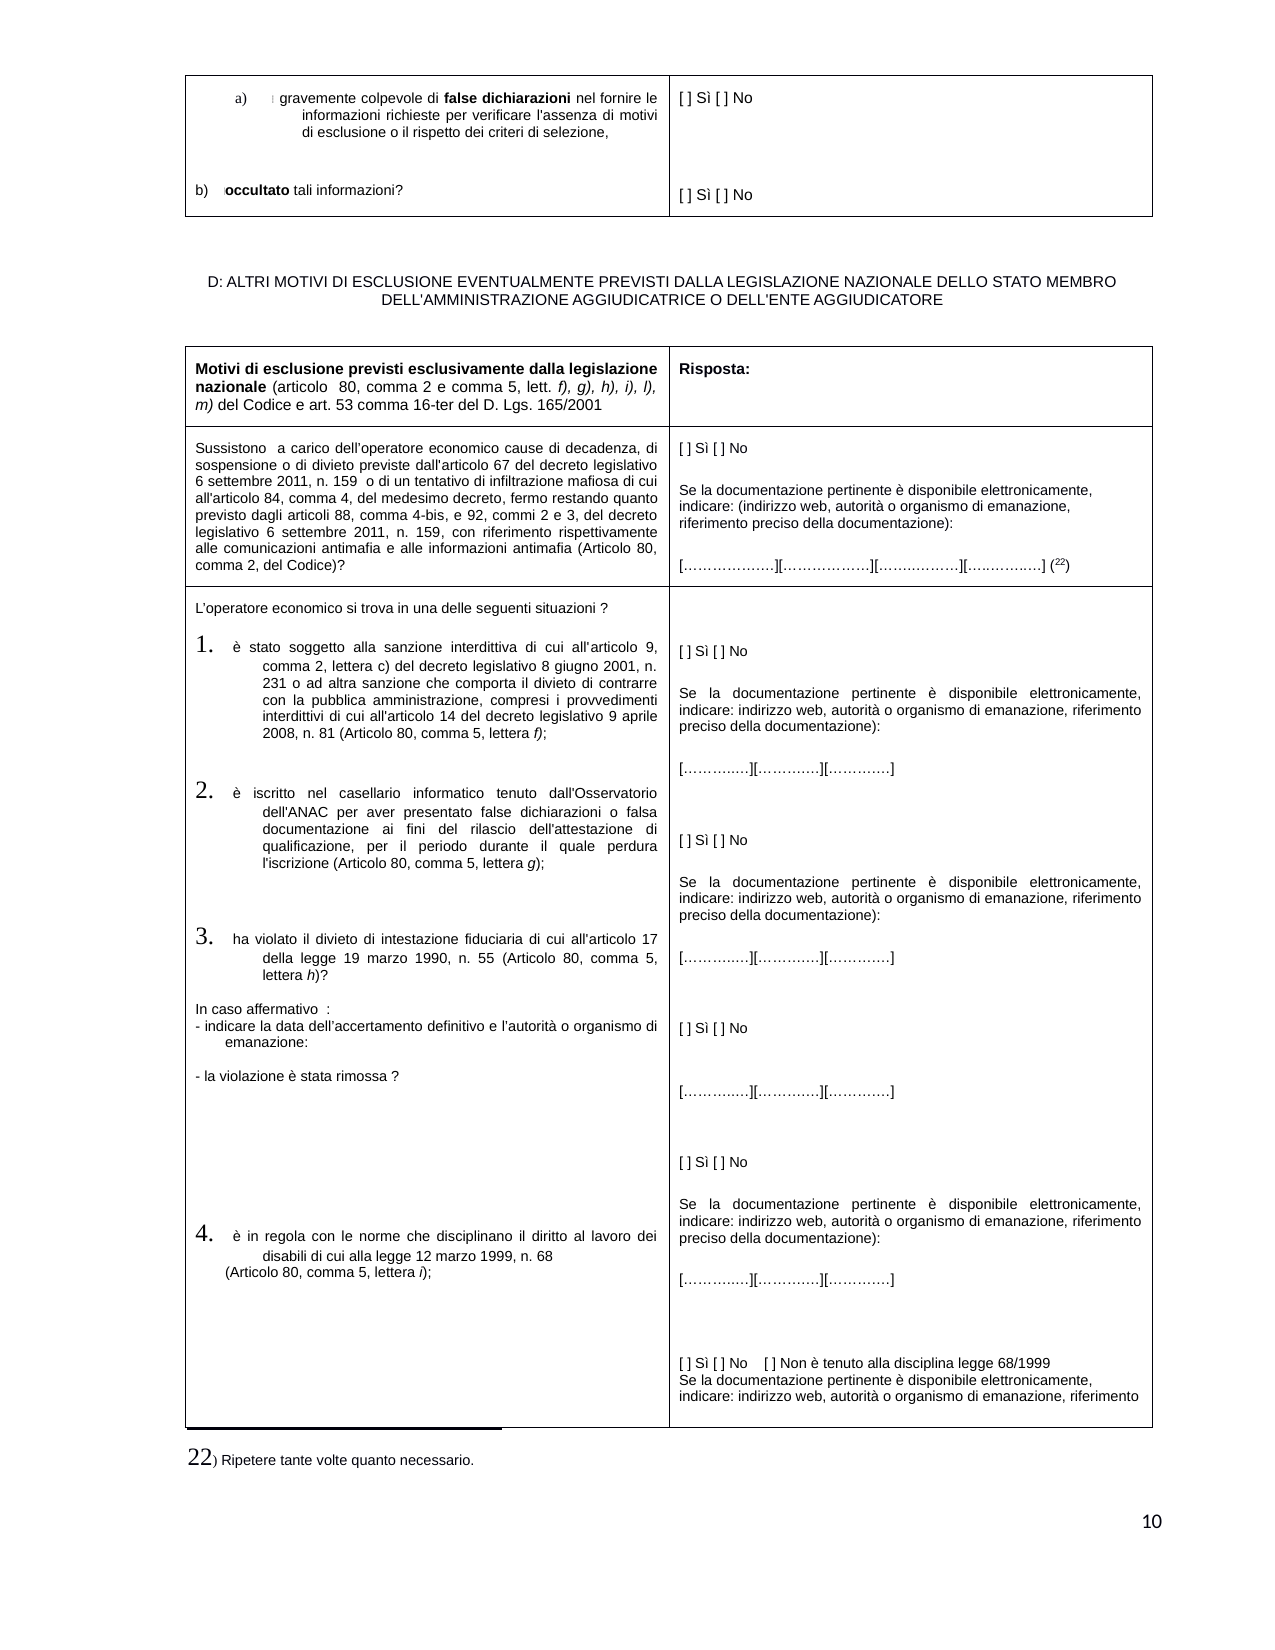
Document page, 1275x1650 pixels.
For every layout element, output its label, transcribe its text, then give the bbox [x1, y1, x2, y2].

table_cell [ ] Sì [ ] No Se la documentazione pertinente è disponibile elettronicamente, indicare: (indirizzo web, autorità o organismo di emanazione, riferimento preciso della documentazione): […………….…][………………][……..………][…..……..…] () [670, 427, 1152, 586]
table_header Risposta: [670, 347, 1152, 426]
table_cell [ ] Sì [ ] No Se la documentazione pertinente è disponibile elettronicamente, indicare: indirizzo web, autorità o organismo di emanazione, riferimento preciso della documentazione): [………..…][……….…][……….…] [ ] Sì [ ] No Se la documentazione pertinente è disponibile elettronicamente, indicare: indirizzo web, autorità o organismo di emanazione, riferimento preciso della documentazione): [………..…][……….…][……….…] [ ] Sì [ ] No [………..…][……….…][……….…] [ ] Sì [ ] No Se la documentazione pertinente è disponibile elettronicamente, indicare: indirizzo web, autorità o organismo di emanazione, riferimento preciso della documentazione): [………..…][……….…][……….…] [ ] Sì [ ] No [ ] Non è tenuto alla disciplina legge 68/1999 Se la documentazione pertinente è disponibile elettronicamente, indicare: indirizzo web, autorità o organismo di emanazione, riferimento [670, 587, 1152, 1427]
table_header Motivi di esclusione previsti esclusivamente dalla legislazione nazionale (articolo 80, comma 2 e comma 5, lett. f), g), h), i), l), m) del Codice e art. 53 comma 16-ter del D. Lgs. 165/2001 [186, 347, 669, 426]
table_cell L'operatore economico può confermare di: non essersi reso gravemente colpevole di false dichiarazioni nel fornire le informazioni richieste per verificare l'assenza di motivi di esclusione o il rispetto dei criteri di selezione, b) non avere occultato tali informazioni? [186, 76, 669, 216]
table_cell L’operatore economico si trova in una delle seguenti situazioni ? è stato soggetto alla sanzione interdittiva di cui all'articolo 9, comma 2, lettera c) del decreto legislativo 8 giugno 2001, n. 231 o ad altra sanzione che comporta il divieto di contrarre con la pubblica amministrazione, compresi i provvedimenti interdittivi di cui all'articolo 14 del decreto legislativo 9 aprile 2008, n. 81 (Articolo 80, comma 5, lettera f); è iscritto nel casellario informatico tenuto dall'Osservatorio dell'ANAC per aver presentato false dichiarazioni o falsa documentazione ai fini del rilascio dell'attestazione di qualificazione, per il periodo durante il quale perdura l'iscrizione (Articolo 80, comma 5, lettera g); ha violato il divieto di intestazione fiduciaria di cui all'articolo 17 della legge 19 marzo 1990, n. 55 (Articolo 80, comma 5, lettera h)? In caso affermativo : - indicare la data dell’accertamento definitivo e l’autorità o organismo di emanazione: - la violazione è stata rimossa ? è in regola con le norme che disciplinano il diritto al lavoro dei disabili di cui alla legge 12 marzo 1999, n. 68 (Articolo 80, comma 5, lettera i); è stato vittima dei reati previsti e puniti dagli articoli 317 e 629 del codice penale aggravati ai sensi dell'articolo 7 del decreto-legge 13 maggio 1991, n. 152, convertito, con modificazioni, dalla legge 12 luglio 1991, n. 203? In caso affermativo: - ha denunciato i fatti all’autorità giudiziaria? - ricorrono i casi previsti all’articolo 4, primo comma, della Legge 24 novembre 1981, n. 689 (articolo 80, comma 5, lettera l) ? si trova rispetto ad un altro partecipante alla medesima procedura di affidamento, in una situazione di controllo di cui all'articolo 2359 del codice civile o in una qualsiasi relazione, anche di fatto, se la situazione di controllo o la relazione comporti che le offerte sono imputabili ad un unico centro decisionale (articolo 80, comma 5, lettera m)? [186, 587, 669, 1427]
table_cell [ ] Sì [ ] No [ ] Sì [ ] No [670, 76, 1152, 216]
title D: Altri motivi di esclusione eventualmente previsti dalla legislazione nazionale dello Stato membro dell'amministrazione aggiudicatrice o dell'ente aggiudicatore [187, 272, 1137, 308]
table_cell Sussistono a carico dell’operatore economico cause di decadenza, di sospensione o di divieto previste dall'articolo 67 del decreto legislativo 6 settembre 2011, n. 159 o di un tentativo di infiltrazione mafiosa di cui all'articolo 84, comma 4, del medesimo decreto, fermo restando quanto previsto dagli articoli 88, comma 4-bis, e 92, commi 2 e 3, del decreto legislativo 6 settembre 2011, n. 159, con riferimento rispettivamente alle comunicazioni antimafia e alle informazioni antimafia (Articolo 80, comma 2, del Codice)? [186, 427, 669, 586]
